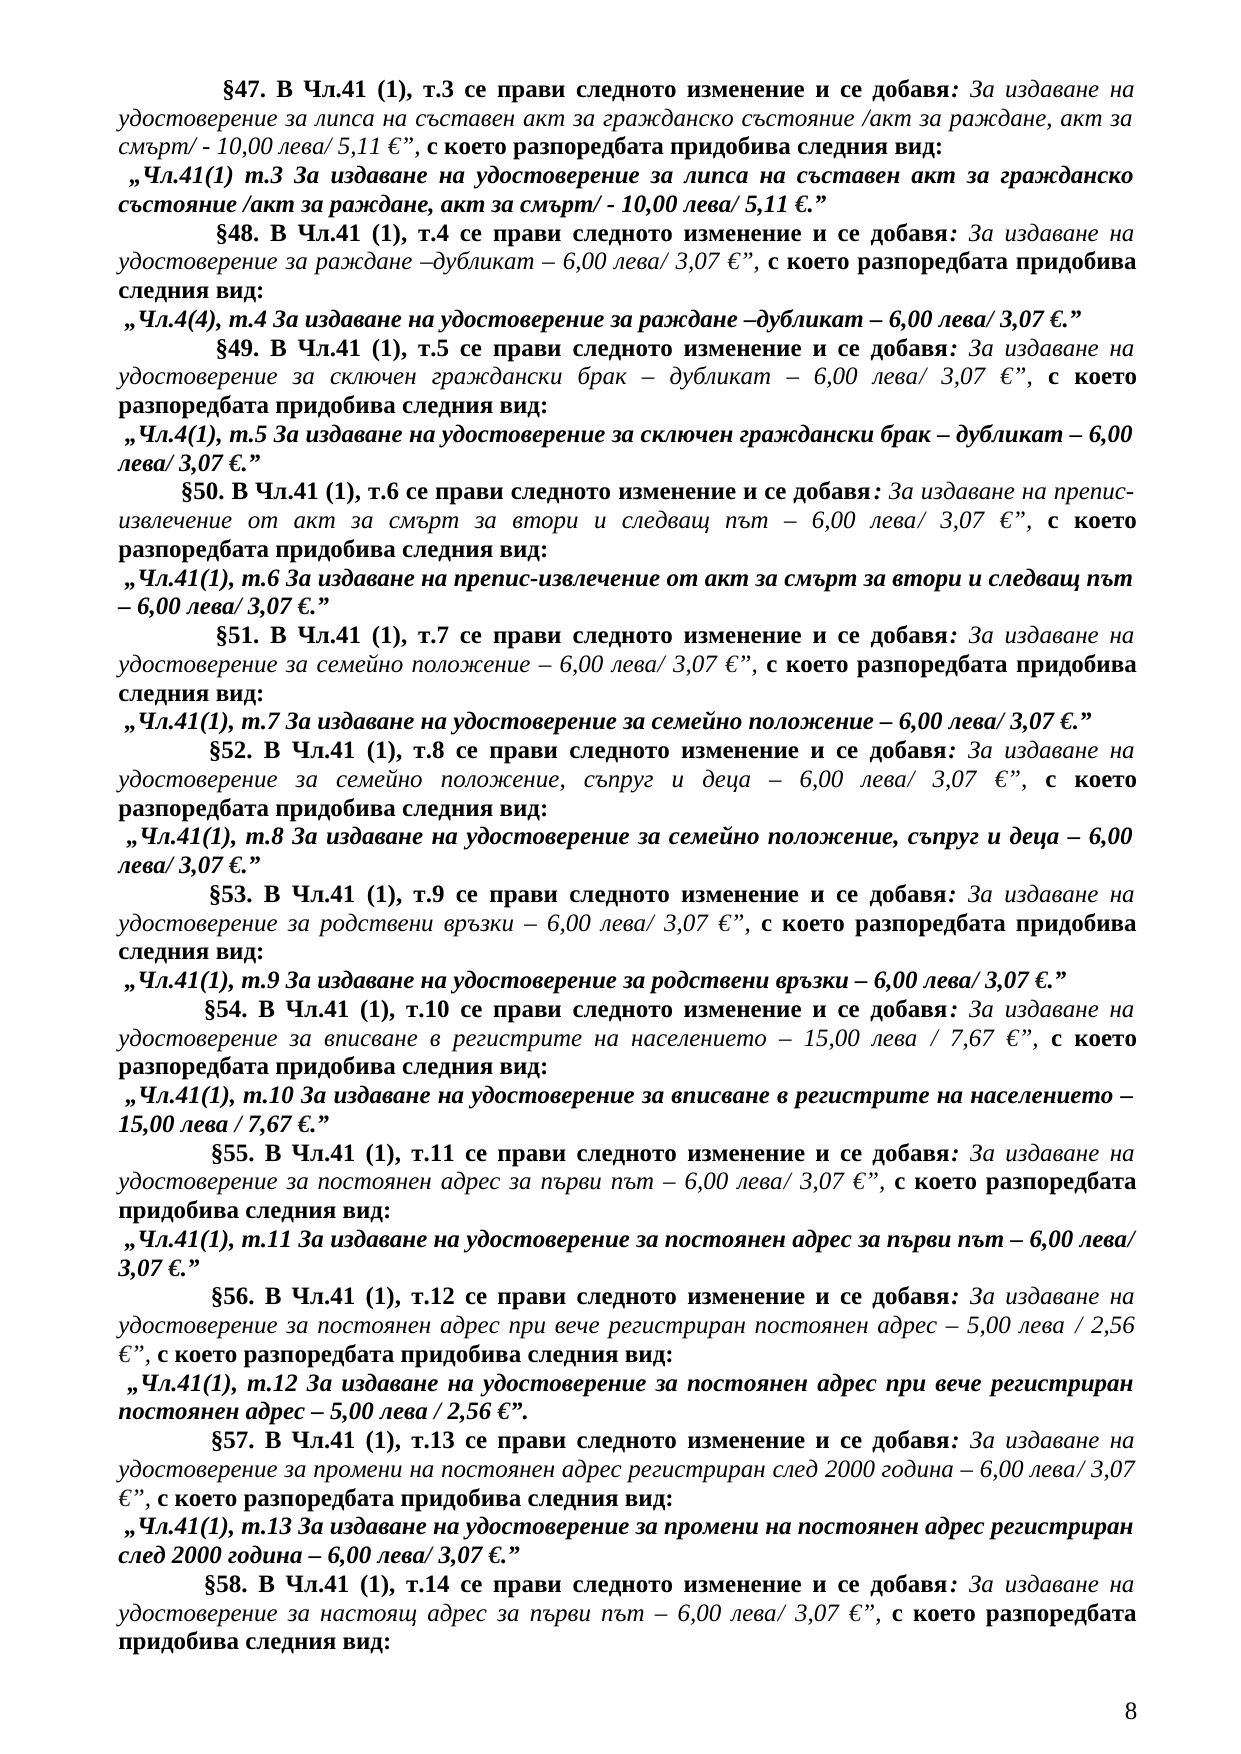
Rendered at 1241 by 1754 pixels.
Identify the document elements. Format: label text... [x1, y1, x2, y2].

text §53. В Чл.41 (1), т.9 се прави следното изменение и се добавя: За издаване на удостоверение за родствени връзки – 6,00 лева/ 3,07 €”, с което разпоредбата придобива следния вид: [118, 879, 1137, 965]
text „Чл.4(1), т.5 За издаване на удостоверение за сключен граждански брак – дубликат – 6,00 лева/ 3,07 €.” [118, 419, 1137, 476]
text §56. В Чл.41 (1), т.12 се прави следното изменение и се добавя: За издаване на удостоверение за постоянен адрес при вече регистриран постоянен адрес – 5,00 лева / 2,56 €”, с което разпоредбата придобива следния вид: [118, 1281, 1137, 1368]
text „Чл.41(1), т.9 За издаване на удостоверение за родствени връзки – 6,00 лева/ 3,07 €.” [118, 965, 1137, 994]
text §48. В Чл.41 (1), т.4 се прави следното изменение и се добавя: За издаване на удостоверение за раждане –дубликат – 6,00 лева/ 3,07 €”, с което разпоредбата придобива следния вид: [118, 218, 1137, 304]
text §51. В Чл.41 (1), т.7 се прави следното изменение и се добавя: За издаване на удостоверение за семейно положение – 6,00 лева/ 3,07 €”, с което разпоредбата придобива следния вид: [118, 620, 1137, 706]
text „Чл.41(1) т.3 За издаване на удостоверение за липса на съставен акт за гражданско състояние /акт за раждане, акт за смърт/ - 10,00 лева/ 5,11 €.” [118, 160, 1137, 218]
text §58. В Чл.41 (1), т.14 се прави следното изменение и се добавя: За издаване на удостоверение за настоящ адрес за първи път – 6,00 лева/ 3,07 €”, с което разпоредбата придобива следния вид: [118, 1569, 1137, 1655]
text „Чл.41(1), т.13 За издаване на удостоверение за промени на постоянен адрес регистриран след 2000 година – 6,00 лева/ 3,07 €.” [118, 1511, 1137, 1569]
text „Чл.41(1), т.6 За издаване на препис-извлечение от акт за смърт за втори и следващ път – 6,00 лева/ 3,07 €.” [118, 563, 1137, 620]
text §49. В Чл.41 (1), т.5 се прави следното изменение и се добавя: За издаване на удостоверение за сключен граждански брак – дубликат – 6,00 лева/ 3,07 €”, с което разпоредбата придобива следния вид: [118, 333, 1137, 419]
text §52. В Чл.41 (1), т.8 се прави следното изменение и се добавя: За издаване на удостоверение за семейно положение, съпруг и деца – 6,00 лева/ 3,07 €”, с което разпоредбата придобива следния вид: [118, 735, 1137, 821]
text §54. В Чл.41 (1), т.10 се прави следното изменение и се добавя: За издаване на удостоверение за вписване в регистрите на населението – 15,00 лева / 7,67 €”, с което разпоредбата придобива следния вид: [118, 994, 1137, 1080]
text „Чл.41(1), т.7 За издаване на удостоверение за семейно положение – 6,00 лева/ 3,07 €.” [118, 706, 1137, 735]
text „Чл.41(1), т.10 За издаване на удостоверение за вписване в регистрите на населението – 15,00 лева / 7,67 €.” [118, 1080, 1137, 1138]
text „Чл.41(1), т.11 За издаване на удостоверение за постоянен адрес за първи път – 6,00 лева/ 3,07 €.” [118, 1224, 1137, 1281]
text „Чл.41(1), т.8 За издаване на удостоверение за семейно положение, съпруг и деца – 6,00 лева/ 3,07 €.” [118, 821, 1137, 879]
text „Чл.4(4), т.4 За издаване на удостоверение за раждане –дубликат – 6,00 лева/ 3,07 €.” [118, 304, 1137, 333]
text §55. В Чл.41 (1), т.11 се прави следното изменение и се добавя: За издаване на удостоверение за постоянен адрес за първи път – 6,00 лева/ 3,07 €”, с което разпоредбата придобива следния вид: [118, 1138, 1137, 1224]
text „Чл.41(1), т.12 За издаване на удостоверение за постоянен адрес при вече регистриран постоянен адрес – 5,00 лева / 2,56 €”. [118, 1368, 1137, 1425]
text §57. В Чл.41 (1), т.13 се прави следното изменение и се добавя: За издаване на удостоверение за промени на постоянен адрес регистриран след 2000 година – 6,00 лева/ 3,07 €”, с което разпоредбата придобива следния вид: [118, 1425, 1137, 1511]
text §47. В Чл.41 (1), т.3 се прави следното изменение и се добавя: За издаване на удостоверение за липса на съставен акт за гражданско състояние /акт за раждане, акт за смърт/ - 10,00 лева/ 5,11 €”, с което разпоредбата придобива следния вид: [118, 74, 1137, 160]
text §50. В Чл.41 (1), т.6 се прави следното изменение и се добавя: За издаване на препис-извлечение от акт за смърт за втори и следващ път – 6,00 лева/ 3,07 €”, с което разпоредбата придобива следния вид: [118, 476, 1137, 563]
